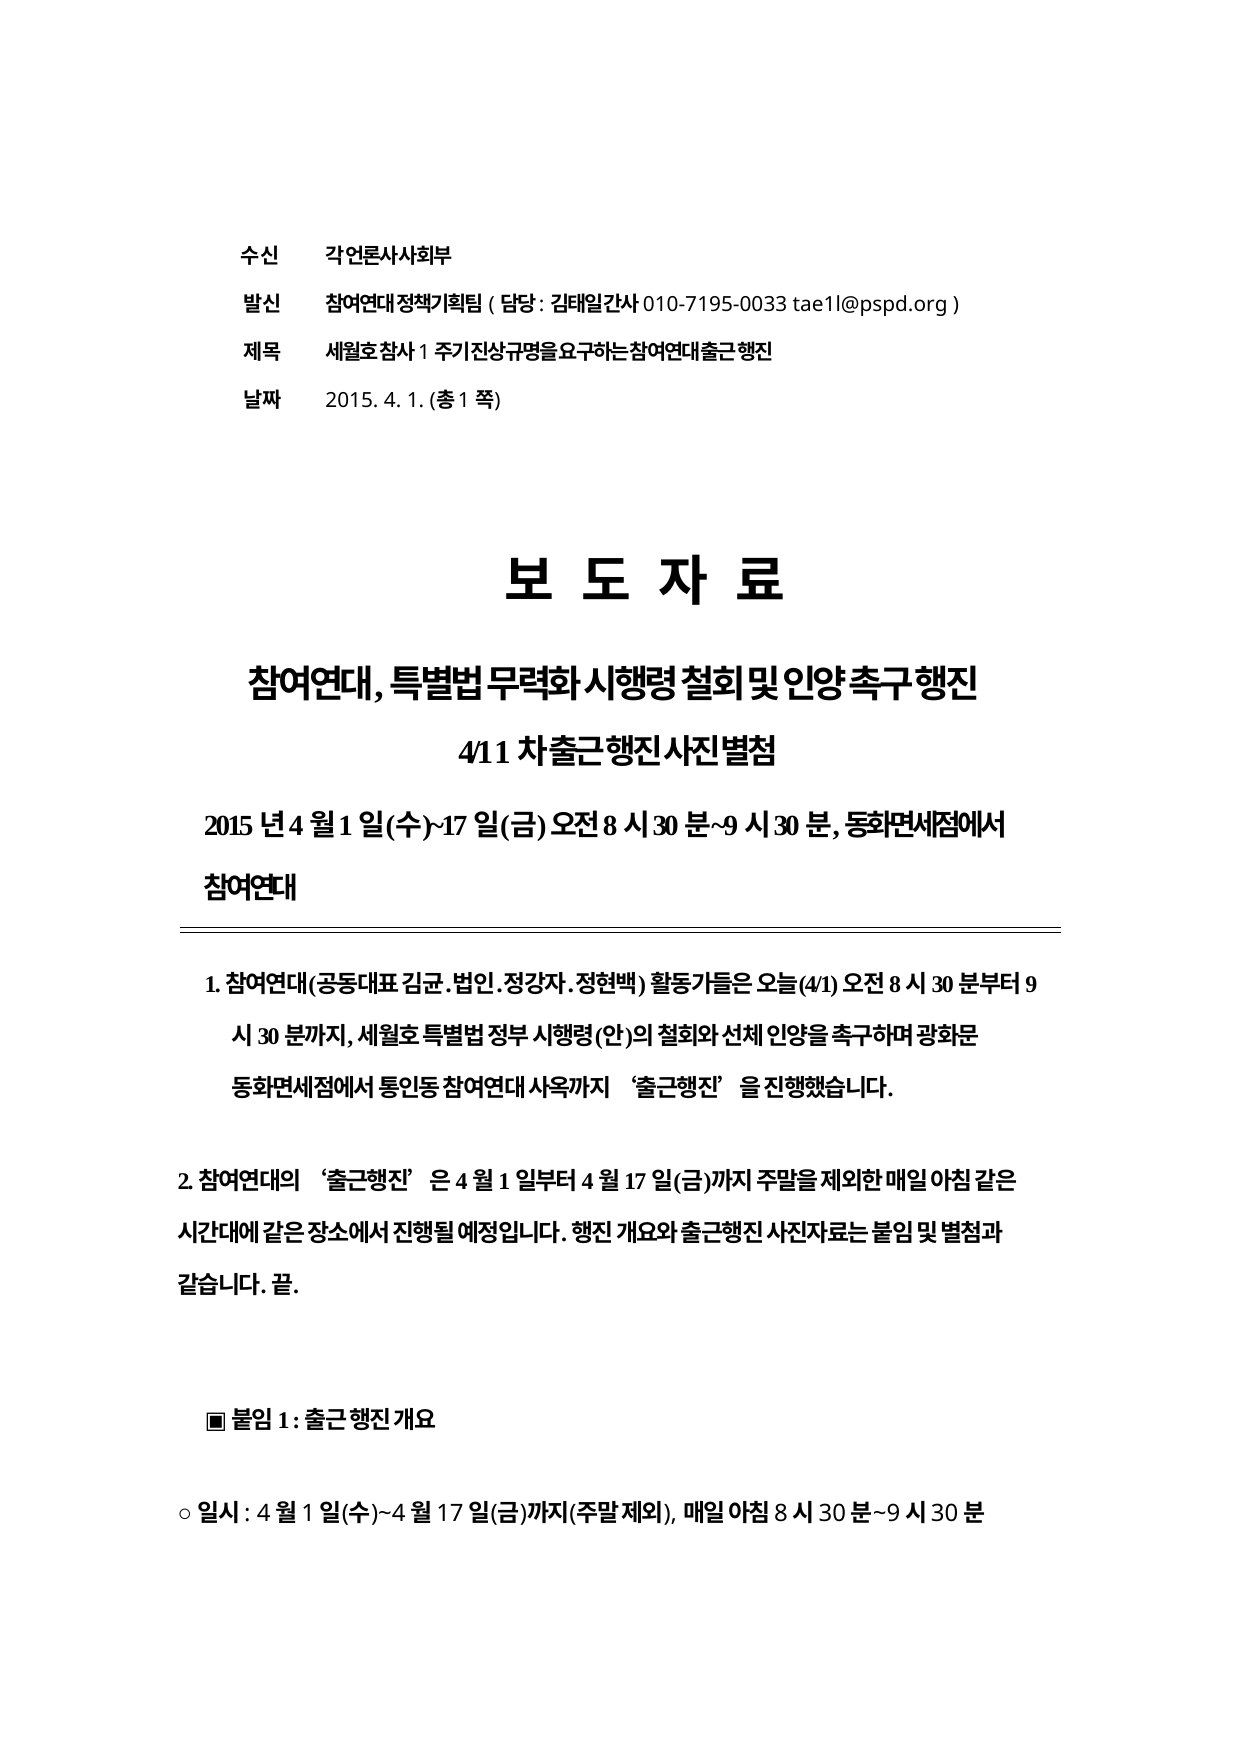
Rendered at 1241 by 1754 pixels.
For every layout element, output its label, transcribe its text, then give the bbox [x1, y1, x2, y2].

table_cell [204, 429, 1085, 535]
table_header 각 언론사 사회부 [322, 236, 1085, 284]
text ▣ 붙임 1 : 출근 행진 개요 [204, 1400, 1063, 1435]
table_cell 발 신 [204, 284, 322, 332]
table_header 수 신 [204, 236, 322, 284]
text 1. 참여연대(공동대표 김균․법인․정강자․정현백) 활동가들은 오늘(4/1) 오전 8시 30분부터 9시 30분까지, 세월호 특별법 정부 시행령(안)의 철회와 선체 인양을 촉구하며 광화문 동화면세점에서 통인동 참여연대 사옥까지 ‘출근행진’을 진행했습니다. [204, 964, 1063, 1103]
table_header 참여연대, 특별법 무력화 시행령 철회 및 인양 촉구 행진 4/1 1차 출근 행진 사진 별첨 [180, 650, 1061, 798]
table_cell 2015. 4. 1. (총 1 쪽) [322, 381, 1085, 429]
table_cell 2015년 4월 1일(수)~17일(금) 오전 8시 30분~9시 30분, 동화면세점에서 참여연대 [180, 799, 1061, 927]
table_cell 제 목 [204, 333, 322, 381]
table_cell 참여연대 정책기획팀 ( 담당 : 김태일 간사 010-7195-0033 tae1l@pspd.org ) [322, 284, 1085, 332]
text ○ 일시 : 4월 1일(수)~4월 17일(금)까지(주말 제외), 매일 아침 8시 30분~9시 30분 [177, 1494, 1063, 1528]
table_cell 세월호 참사 1주기 진상규명을 요구하는 참여연대 출근 행진 [322, 333, 1085, 381]
text 2. 참여연대의 ‘출근행진’은 4월 1일부터 4월 17일(금)까지 주말을 제외한 매일 아침 같은 시간대에 같은 장소에서 진행될 예정입니다. 행진 개요와 출근행진 사진자료는 붙임 및 별첨과 같습니다. 끝. [177, 1162, 1043, 1300]
table_cell 날 짜 [204, 381, 322, 429]
table_cell 보도자료 [204, 535, 1085, 650]
